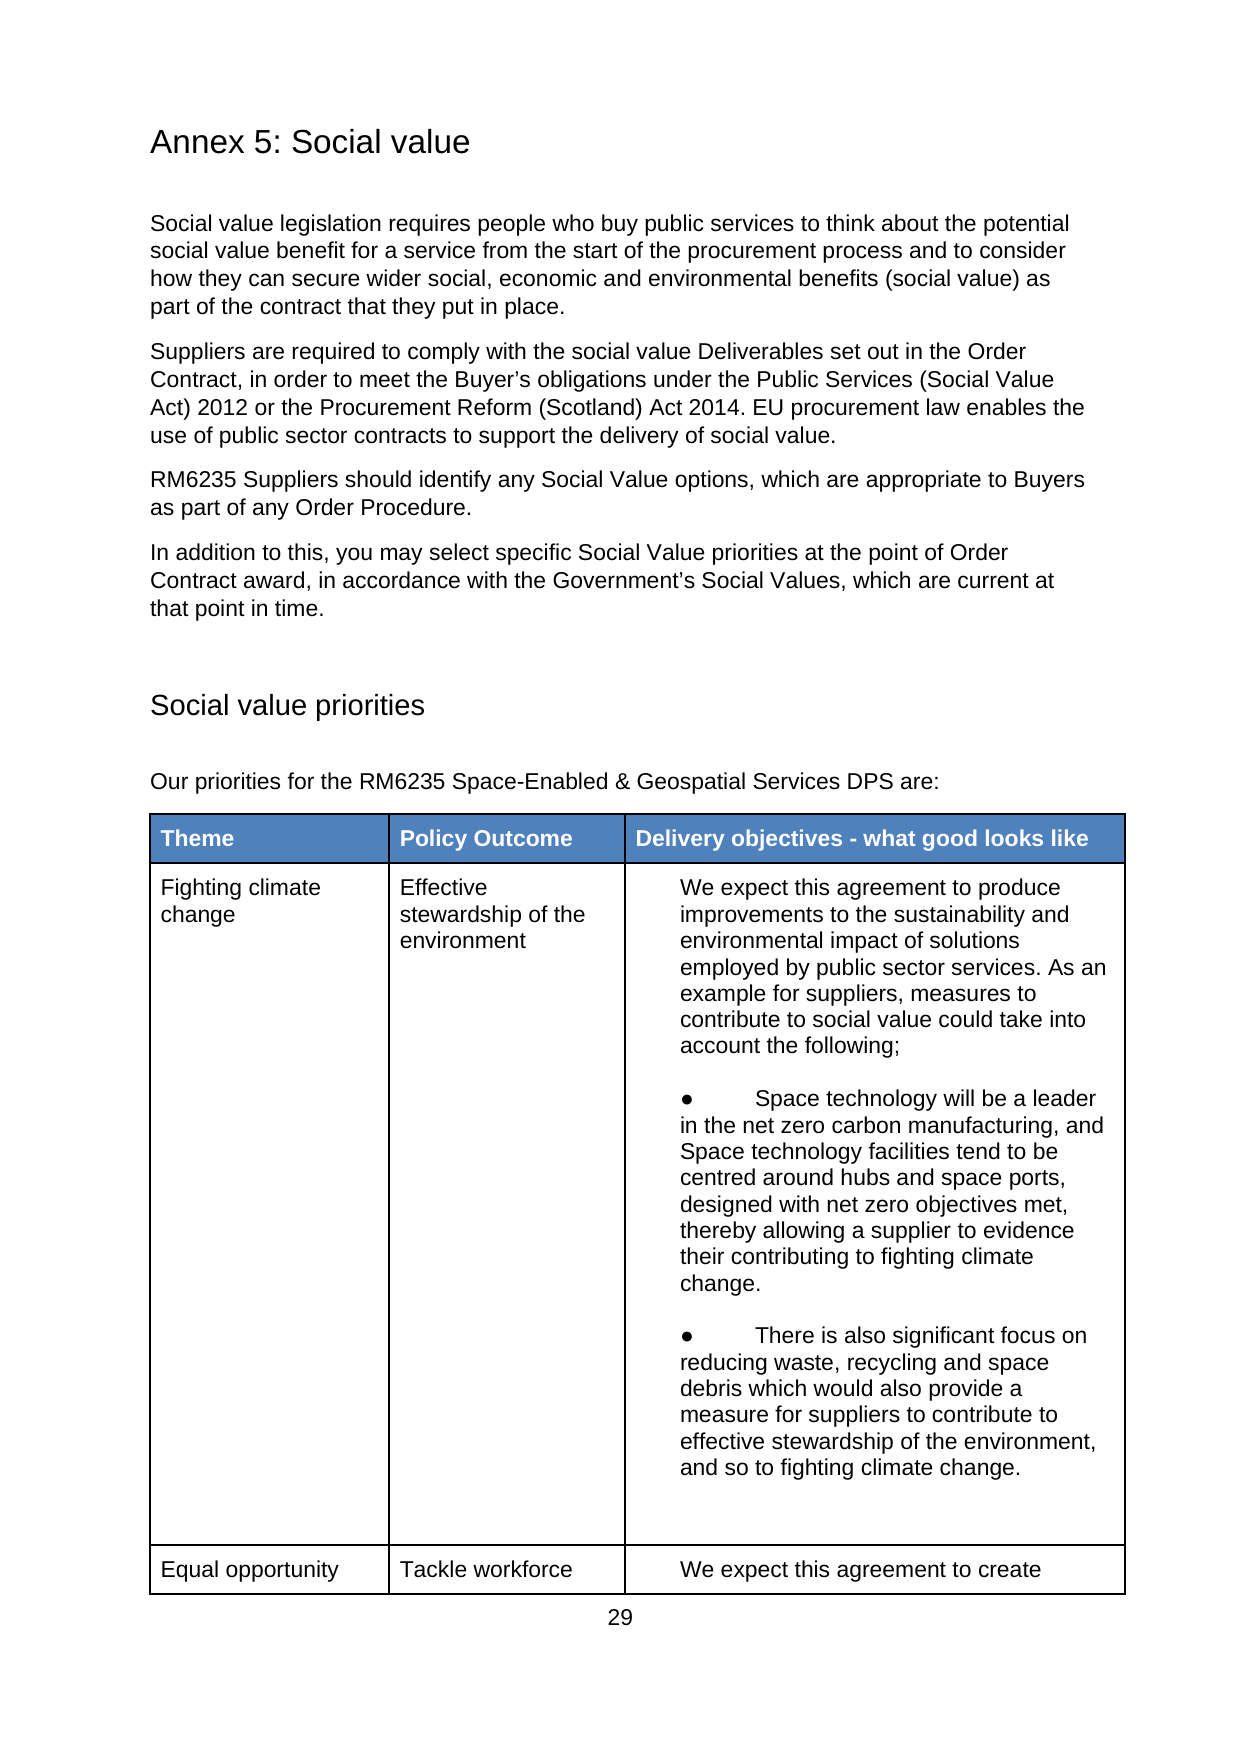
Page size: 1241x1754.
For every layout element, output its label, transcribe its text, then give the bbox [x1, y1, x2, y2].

text In addition to this, you may select specific Social Value priorities at the point of Order Contract award, in accordance with the Government’s Social Values, which are current at that point in time. [150, 539, 1090, 621]
subtitle Annex 5: Social value [150, 122, 1090, 161]
table_cell We expect this agreement to produce improvements to the sustainability and environmental impact of solutions employed by public sector services. As an example for suppliers, measures to contribute to social value could take into account the following; Space technology will be a leader in the net zero carbon manufacturing, and Space technology facilities tend to be centred around hubs and space ports, designed with net zero objectives met, thereby allowing a supplier to evidence their contributing to fighting climate change. There is also significant focus on reducing waste, recycling and space debris which would also provide a measure for suppliers to contribute to effective stewardship of the environment, and so to fighting climate change. [626, 864, 1124, 1544]
text RM6235 Suppliers should identify any Social Value options, which are appropriate to Buyers as part of any Order Procedure. [150, 466, 1090, 521]
text Social value legislation requires people who buy public services to think about the potential social value benefit for a service from the start of the procurement process and to consider how they can secure wider social, economic and environmental benefits (social value) as part of the contract that they put in place. [150, 209, 1090, 320]
table_cell We expect this agreement to create [626, 1546, 1124, 1593]
text Suppliers are required to comply with the social value Deliverables set out in the Order Contract, in order to meet the Buyer’s obligations under the Public Services (Social Value Act) 2012 or the Procurement Reform (Scotland) Act 2014. EU procurement law enables the use of public sector contracts to support the delivery of social value. [150, 338, 1090, 448]
table_cell Effective stewardship of the environment [390, 864, 624, 1544]
table_header Policy Outcome [390, 815, 624, 862]
table_header Theme [151, 815, 388, 862]
text Our priorities for the RM6235 Space-Enabled & Geospatial Services DPS are: [150, 768, 1090, 794]
table_cell Fighting climate change [151, 864, 388, 1544]
subtitle Social value priorities [150, 688, 1090, 721]
table_cell Tackle workforce [390, 1546, 624, 1593]
table_header Delivery objectives - what good looks like [626, 815, 1124, 862]
table_cell Equal opportunity [151, 1546, 388, 1593]
